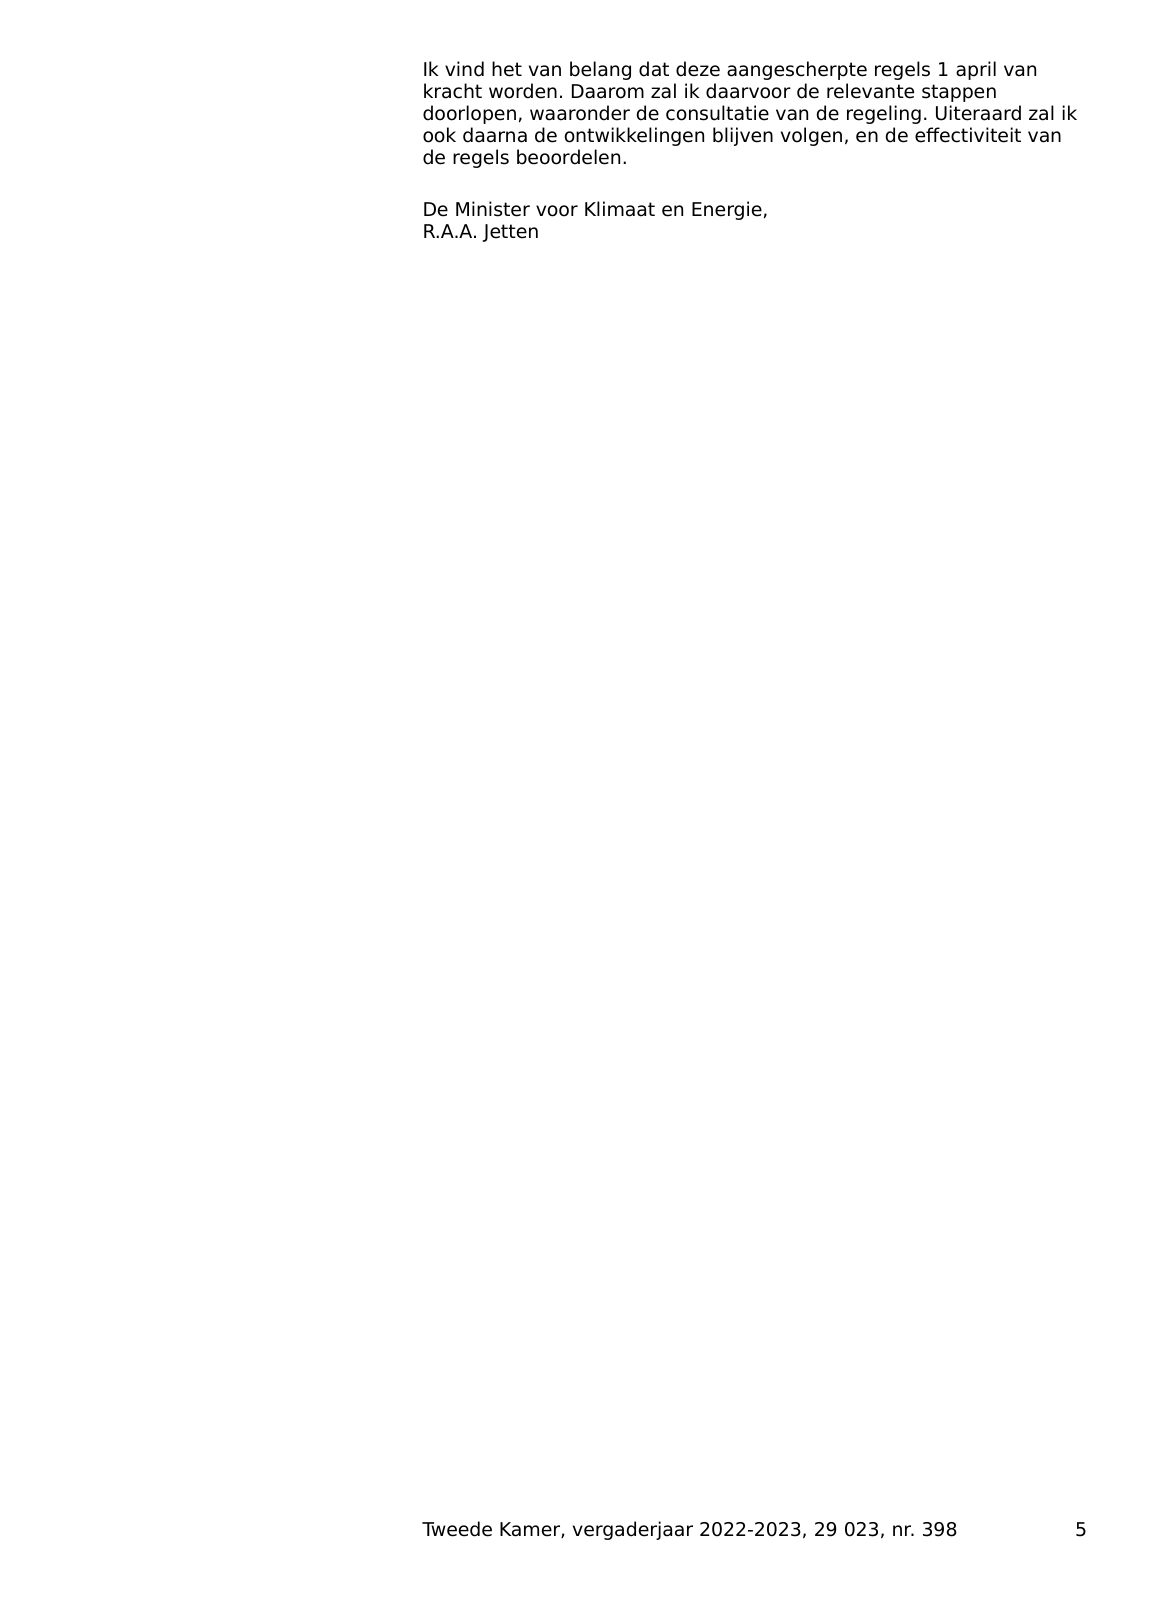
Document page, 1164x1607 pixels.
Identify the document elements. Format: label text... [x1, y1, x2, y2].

text De Minister voor Klimaat en Energie, R.A.A. Jetten [422, 199, 1087, 243]
text Ik vind het van belang dat deze aangescherpte regels 1 april van kracht worden. Daarom zal ik daarvoor de relevante stappen doorlopen, waaronder de consultatie van de regeling. Uiteraard zal ik ook daarna de ontwikkelingen blijven volgen, en de effectiviteit van de regels beoordelen. [422, 59, 1087, 169]
